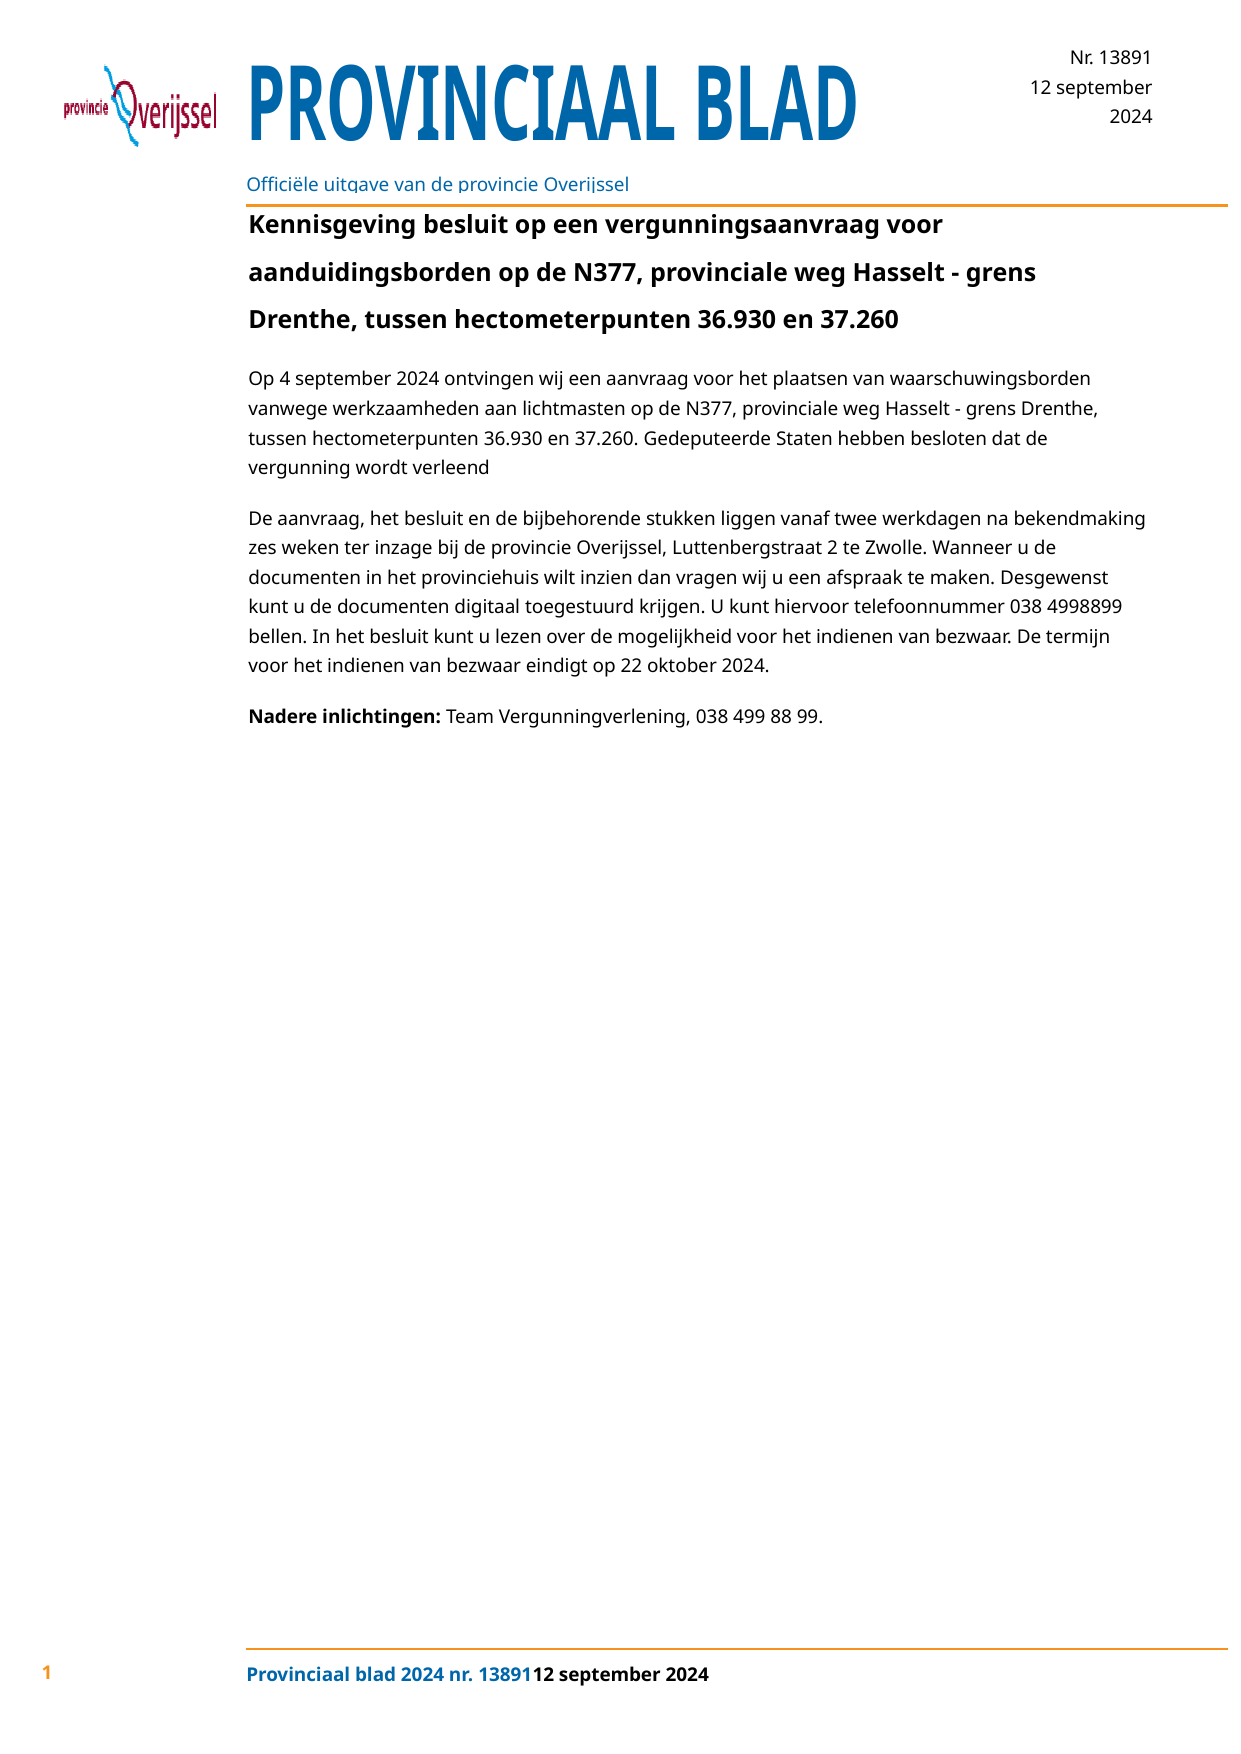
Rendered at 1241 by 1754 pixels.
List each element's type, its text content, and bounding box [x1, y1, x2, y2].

text Nadere inlichtingen: Team Vergunningverlening, 038 499 88 99. [248, 703, 1152, 729]
picture [41, 47, 231, 172]
text Op 4 september 2024 ontvingen wij een aanvraag voor het plaatsen van waarschuwingsborden vanwege werkzaamheden aan lichtmasten op de N377, provinciale weg Hasselt - grens Drenthe, tussen hectometerpunten 36.930 en 37.260. Gedeputeerde Staten hebben besloten dat de vergunning wordt verleend [248, 366, 1152, 480]
text Kennisgeving besluit op een vergunningsaanvraag voor aanduidingsborden op de N377, provinciale weg Hasselt - grens Drenthe, tussen hectometerpunten 36.930 en 37.260 [248, 207, 1152, 336]
text De aanvraag, het besluit en de bijbehorende stukken liggen vanaf twee werkdagen na bekendmaking zes weken ter inzage bij de provincie Overijssel, Luttenbergstraat 2 te Zwolle. Wanneer u de documenten in het provinciehuis wilt inzien dan vragen wij u een afspraak te maken. Desgewenst kunt u de documenten digitaal toegestuurd krijgen. U kunt hiervoor telefoonnummer 038 4998899 bellen. In het besluit kunt u lezen over de mogelijkheid voor het indienen van bezwaar. De termijn voor het indienen van bezwaar eindigt op 22 oktober 2024. [248, 505, 1152, 678]
